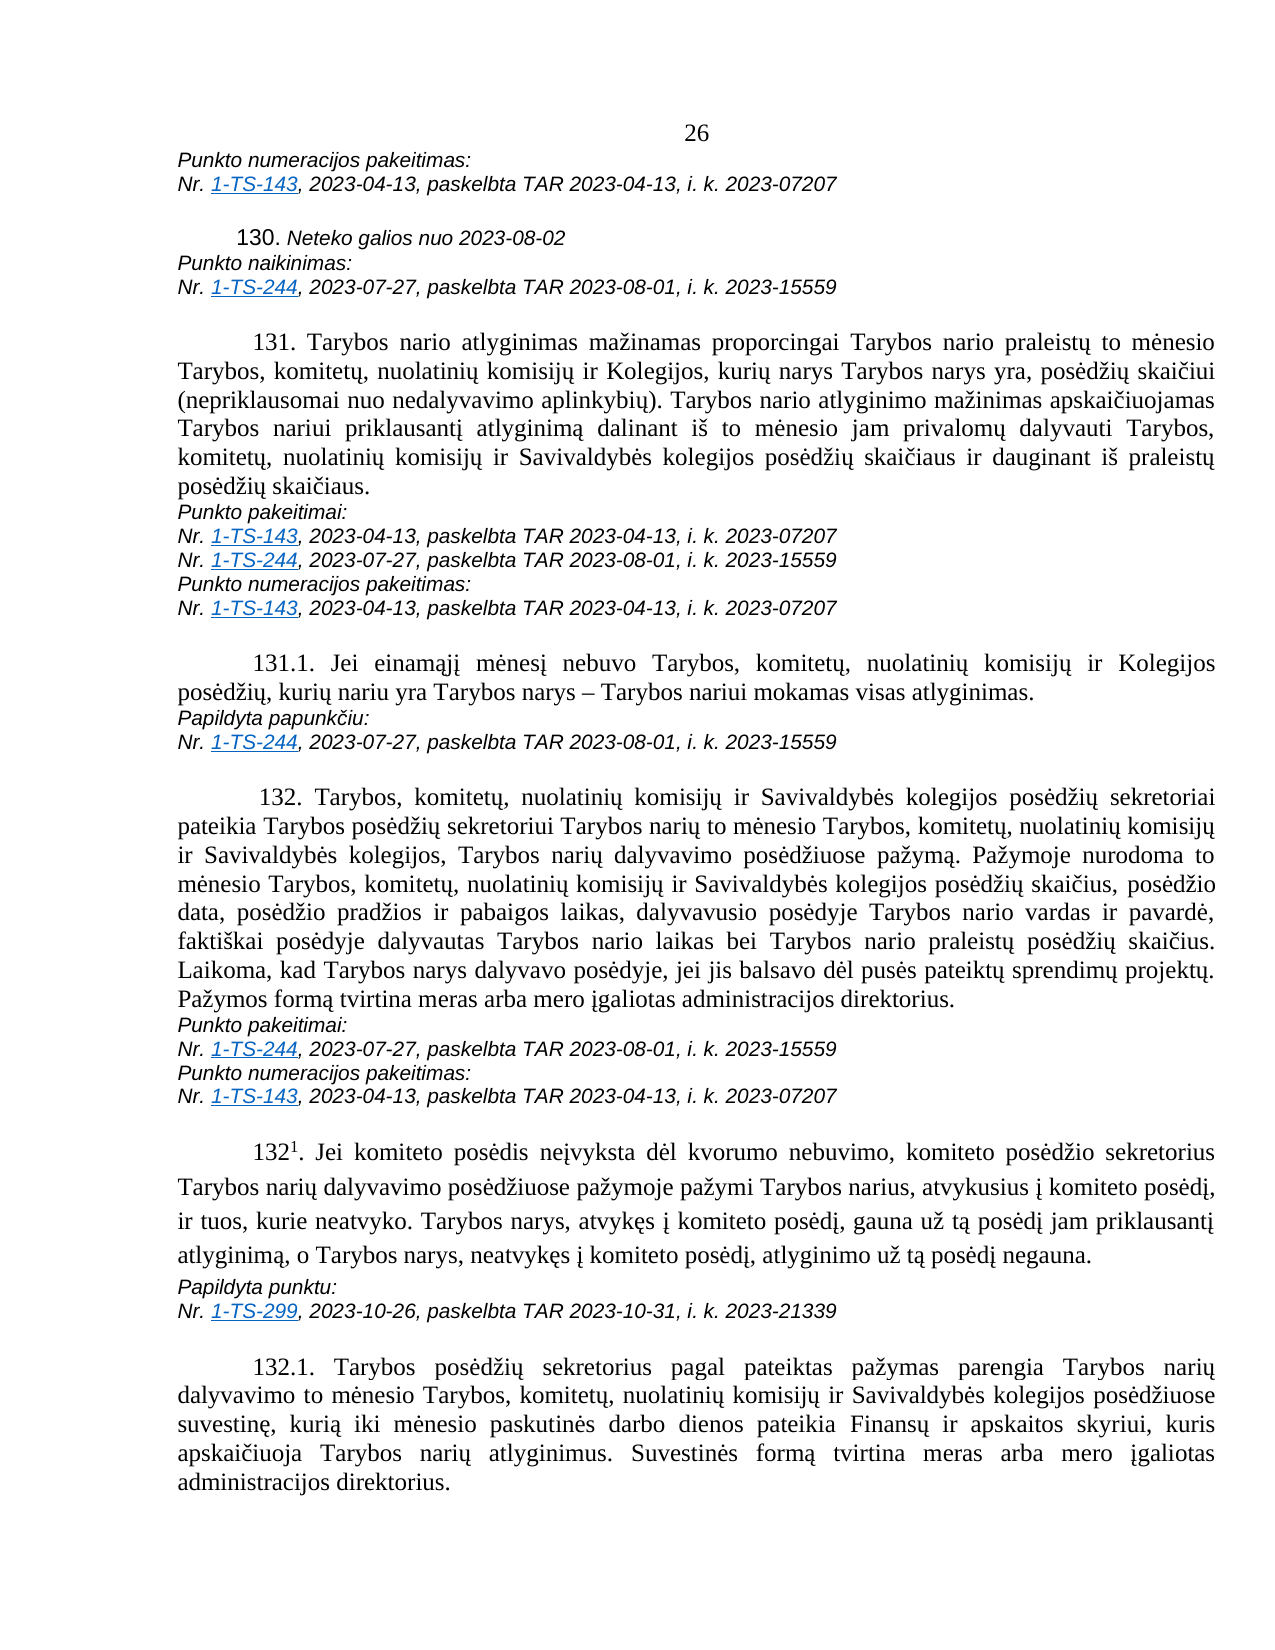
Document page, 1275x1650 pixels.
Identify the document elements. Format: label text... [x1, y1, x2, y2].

text 130. Neteko galios nuo 2023-08-02 [177, 224, 1216, 251]
text Papildyta punktu: [177, 1275, 1216, 1299]
text Punkto numeracijos pakeitimas: [177, 148, 1216, 172]
text 131.1. Jei einamąjį mėnesį nebuvo Tarybos, komitetų, nuolatinių komisijų ir Kolegijos posėdžių, kurių nariu yra Tarybos narys – Tarybos nariui mokamas visas atlyginimas. [177, 648, 1216, 706]
text Nr. 1-TS-143, 2023-04-13, paskelbta TAR 2023-04-13, i. k. 2023-07207 [177, 596, 1216, 619]
text Nr. 1-TS-244, 2023-07-27, paskelbta TAR 2023-08-01, i. k. 2023-15559 [177, 548, 1216, 572]
text 131. Tarybos nario atlyginimas mažinamas proporcingai Tarybos nario praleistų to mėnesio Tarybos, komitetų, nuolatinių komisijų ir Kolegijos, kurių narys Tarybos narys yra, posėdžių skaičiui (nepriklausomai nuo nedalyvavimo aplinkybių). Tarybos nario atlyginimo mažinimas apskaičiuojamas Tarybos nariui priklausantį atlyginimą dalinant iš to mėnesio jam privalomų dalyvauti Tarybos, komitetų, nuolatinių komisijų ir Savivaldybės kolegijos posėdžių skaičiaus ir dauginant iš praleistų posėdžių skaičiaus. [177, 327, 1216, 500]
text Nr. 1-TS-244, 2023-07-27, paskelbta TAR 2023-08-01, i. k. 2023-15559 [177, 1036, 1216, 1060]
text 132.1. Tarybos posėdžių sekretorius pagal pateiktas pažymas parengia Tarybos narių dalyvavimo to mėnesio Tarybos, komitetų, nuolatinių komisijų ir Savivaldybės kolegijos posėdžiuose suvestinę, kurią iki mėnesio paskutinės darbo dienos pateikia Finansų ir apskaitos skyriui, kuris apskaičiuoja Tarybos narių atlyginimus. Suvestinės formą tvirtina meras arba mero įgaliotas administracijos direktorius. [177, 1352, 1216, 1495]
text Punkto pakeitimai: [177, 1012, 1216, 1036]
text Nr. 1-TS-143, 2023-04-13, paskelbta TAR 2023-04-13, i. k. 2023-07207 [177, 1084, 1216, 1108]
text Papildyta papunkčiu: [177, 706, 1216, 730]
text Nr. 1-TS-244, 2023-07-27, paskelbta TAR 2023-08-01, i. k. 2023-15559 [177, 730, 1216, 754]
text 132. Tarybos, komitetų, nuolatinių komisijų ir Savivaldybės kolegijos posėdžių sekretoriai pateikia Tarybos posėdžių sekretoriui Tarybos narių to mėnesio Tarybos, komitetų, nuolatinių komisijų ir Savivaldybės kolegijos, Tarybos narių dalyvavimo posėdžiuose pažymą. Pažymoje nurodoma to mėnesio Tarybos, komitetų, nuolatinių komisijų ir Savivaldybės kolegijos posėdžių skaičius, posėdžio data, posėdžio pradžios ir pabaigos laikas, dalyvavusio posėdyje Tarybos nario vardas ir pavardė, faktiškai posėdyje dalyvautas Tarybos nario laikas bei Tarybos nario praleistų posėdžių skaičius. Laikoma, kad Tarybos narys dalyvavo posėdyje, jei jis balsavo dėl pusės pateiktų sprendimų projektų. Pažymos formą tvirtina meras arba mero įgaliotas administracijos direktorius. [177, 782, 1216, 1012]
text Nr. 1-TS-143, 2023-04-13, paskelbta TAR 2023-04-13, i. k. 2023-07207 [177, 524, 1216, 548]
text Nr. 1-TS-299, 2023-10-26, paskelbta TAR 2023-10-31, i. k. 2023-21339 [177, 1299, 1216, 1323]
text Punkto naikinimas: [177, 251, 1216, 274]
text 1321. Jei komiteto posėdis neįvyksta dėl kvorumo nebuvimo, komiteto posėdžio sekretorius Tarybos narių dalyvavimo posėdžiuose pažymoje pažymi Tarybos narius, atvykusius į komiteto posėdį, ir tuos, kurie neatvyko. Tarybos narys, atvykęs į komiteto posėdį, gauna už tą posėdį jam priklausantį atlyginimą, o Tarybos narys, neatvykęs į komiteto posėdį, atlyginimo už tą posėdį negauna. [177, 1137, 1216, 1269]
text Nr. 1-TS-143, 2023-04-13, paskelbta TAR 2023-04-13, i. k. 2023-07207 [177, 172, 1216, 196]
text Punkto pakeitimai: [177, 500, 1216, 524]
text Punkto numeracijos pakeitimas: [177, 1060, 1216, 1084]
text Punkto numeracijos pakeitimas: [177, 572, 1216, 596]
text Nr. 1-TS-244, 2023-07-27, paskelbta TAR 2023-08-01, i. k. 2023-15559 [177, 274, 1216, 298]
